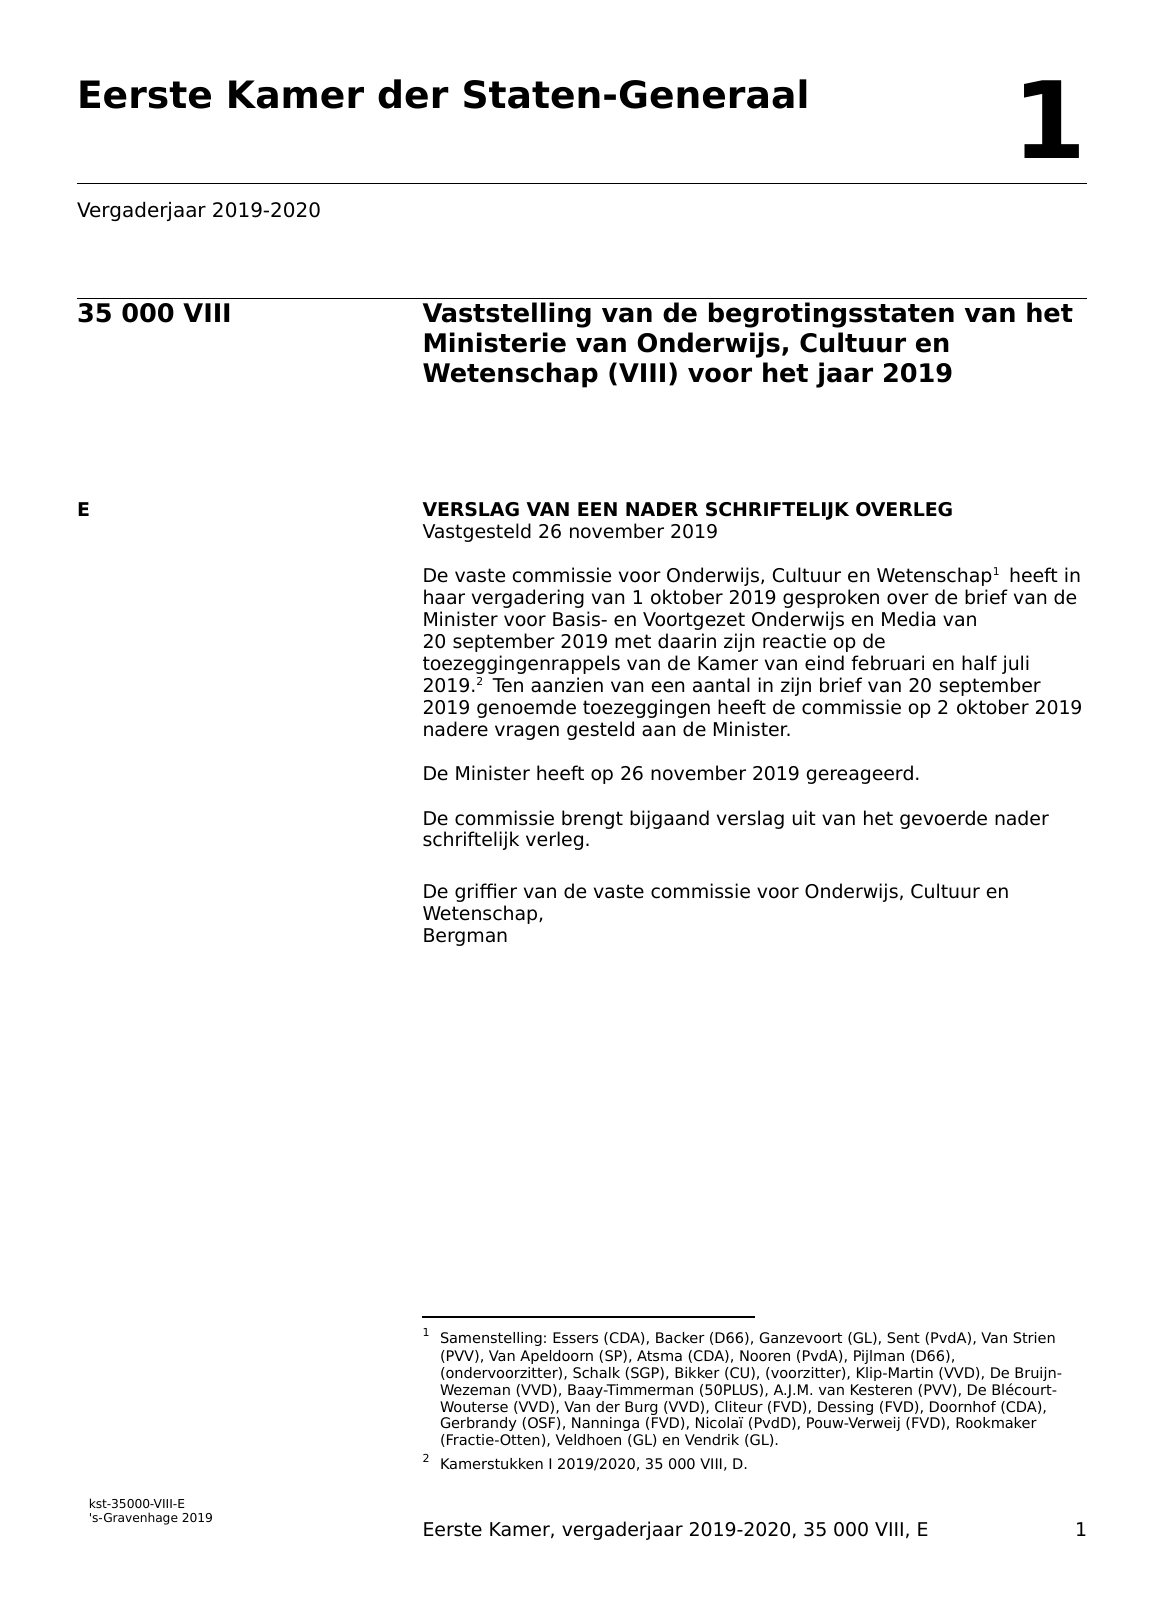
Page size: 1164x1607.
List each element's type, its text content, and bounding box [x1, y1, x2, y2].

table_header Eerste Kamer der Staten-Generaal [77, 59, 886, 183]
text Vastgesteld 26 november 2019 [422, 521, 1087, 543]
text kst-35000-VIII-E [88, 1497, 323, 1511]
subtitle 35 000 VIII Vaststelling van de begrotingsstaten van het Ministerie van Onderwijs, Cultuur en Wetenschap (VIII) voor het jaar 2019 [77, 299, 1087, 388]
text Samenstelling: Essers (CDA), Backer (D66), Ganzevoort (GL), Sent (PvdA), Van Strien (PVV), Van Apeldoorn (SP), Atsma (CDA), Nooren (PvdA), Pijlman (D66), (ondervoorzitter), Schalk (SGP), Bikker (CU), (voorzitter), Klip-Martin (VVD), De Bruijn-Wezeman (VVD), Baay-Timmerman (50PLUS), A.J.M. van Kesteren (PVV), De Blécourt-Wouterse (VVD), Van der Burg (VVD), Cliteur (FVD), Dessing (FVD), Doornhof (CDA), Gerbrandy (OSF), Nanninga (FVD), Nicolaï (PvdD), Pouw-Verweij (FVD), Rookmaker (Fractie-Otten), Veldhoen (GL) en Vendrik (GL). [422, 1326, 1087, 1449]
text Kamerstukken I 2019/2020, 35 000 VIII, D. [422, 1452, 1087, 1474]
text De Minister heeft op 26 november 2019 gereageerd. [422, 763, 1087, 785]
text De vaste commissie voor Onderwijs, Cultuur en Wetenschap heeft in haar vergadering van 1 oktober 2019 gesproken over de brief van de Minister voor Basis- en Voortgezet Onderwijs en Media van 20 september 2019 met daarin zijn reactie op de toezeggingenrappels van de Kamer van eind februari en half juli 2019. Ten aanzien van een aantal in zijn brief van 20 september 2019 genoemde toezeggingen heeft de commissie op 2 oktober 2019 nadere vragen gesteld aan de Minister. [422, 565, 1087, 741]
subtitle E VERSLAG VAN EEN NADER SCHRIFTELIJK OVERLEG [77, 499, 1087, 521]
text 's-Gravenhage 2019 [88, 1511, 323, 1525]
table_header 1 [886, 59, 1087, 183]
table_cell Vergaderjaar 2019-2020 [77, 184, 1087, 298]
text De griffier van de vaste commissie voor Onderwijs, Cultuur en Wetenschap, Bergman [422, 881, 1087, 947]
text De commissie brengt bijgaand verslag uit van het gevoerde nader schriftelijk verleg. [422, 807, 1087, 851]
